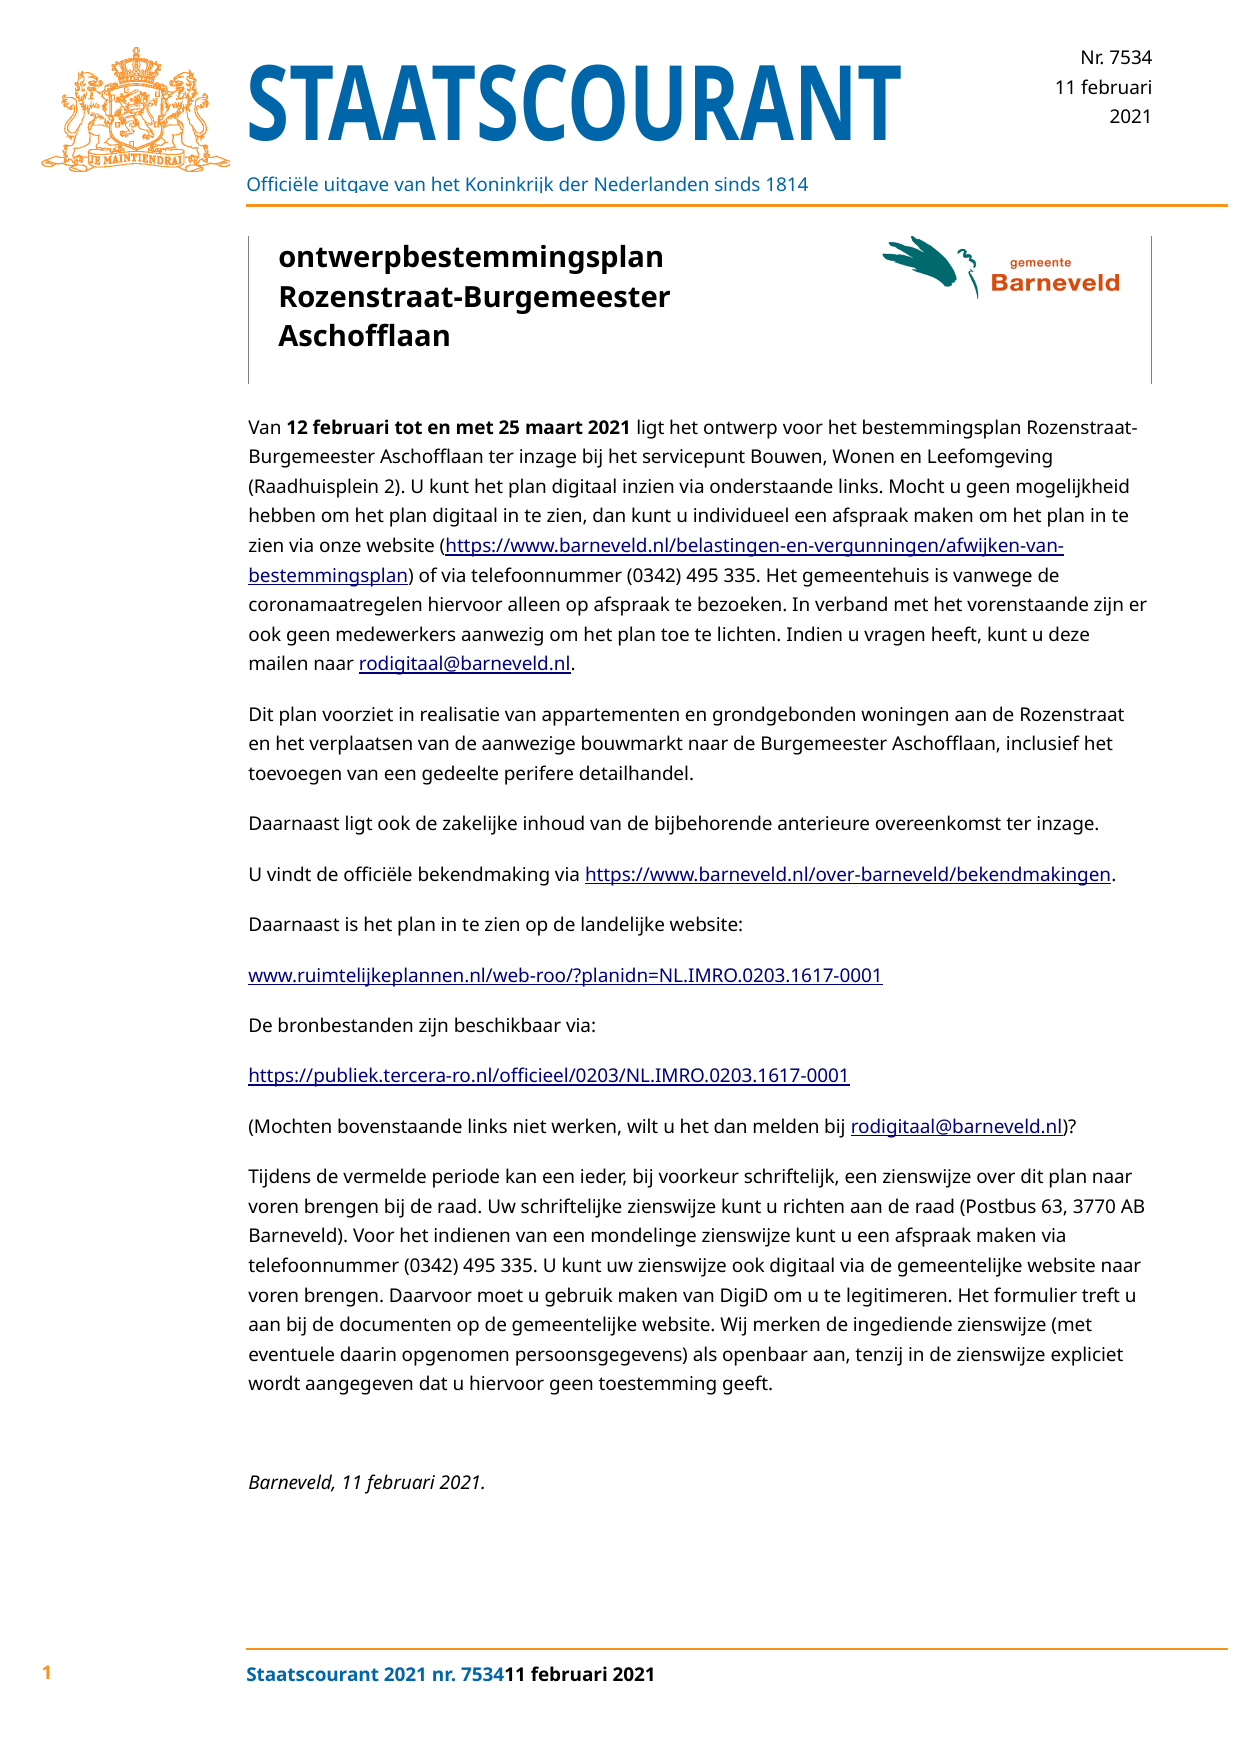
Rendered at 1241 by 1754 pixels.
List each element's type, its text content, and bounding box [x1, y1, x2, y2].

text www.ruimtelijkeplannen.nl/web-roo/?planidn=NL.IMRO.0203.1617-0001 [248, 962, 1152, 988]
text Van 12 februari tot en met 25 maart 2021 ligt het ontwerp voor het bestemmingsplan Rozenstraat-Burgemeester Aschofflaan ter inzage bij het servicepunt Bouwen, Wonen en Leefomgeving (Raadhuisplein 2). U kunt het plan digitaal inzien via onderstaande links. Mocht u geen mogelijkheid hebben om het plan digitaal in te zien, dan kunt u individueel een afspraak maken om het plan in te zien via onze website (https://www.barneveld.nl/belastingen-en-vergunningen/afwijken-van-bestemmingsplan) of via telefoonnummer (0342) 495 335. Het gemeentehuis is vanwege de coronamaatregelen hiervoor alleen op afspraak te bezoeken. In verband met het vorenstaande zijn er ook geen medewerkers aanwezig om het plan toe te lichten. Indien u vragen heeft, kunt u deze mailen naar rodigitaal@barneveld.nl. [248, 414, 1152, 676]
picture [41, 47, 231, 172]
picture [882, 236, 1119, 299]
text (Mochten bovenstaande links niet werken, wilt u het dan melden bij rodigitaal@barneveld.nl)? [248, 1113, 1152, 1139]
text Barneveld, 11 februari 2021. [248, 1469, 1152, 1494]
text Daarnaast ligt ook de zakelijke inhoud van de bijbehorende anterieure overeenkomst ter inzage. [248, 811, 1152, 836]
text https://publiek.tercera-ro.nl/officieel/0203/NL.IMRO.0203.1617-0001 [248, 1063, 1152, 1088]
text Tijdens de vermelde periode kan een ieder, bij voorkeur schriftelijk, een zienswijze over dit plan naar voren brengen bij de raad. Uw schriftelijke zienswijze kunt u richten aan de raad (Postbus 63, 3770 AB Barneveld). Voor het indienen van een mondelinge zienswijze kunt u een afspraak maken via telefoonnummer (0342) 495 335. U kunt uw zienswijze ook digitaal via de gemeentelijke website naar voren brengen. Daarvoor moet u gebruik maken van DigiD om u te legitimeren. Het formulier treft u aan bij de documenten op de gemeentelijke website. Wij merken de ingediende zienswijze (met eventuele daarin opgenomen persoonsgegevens) als openbaar aan, tenzij in de zienswijze expliciet wordt aangegeven dat u hiervoor geen toestemming geeft. [248, 1163, 1152, 1396]
text Daarnaast is het plan in te zien op de landelijke website: [248, 911, 1152, 937]
text De bronbestanden zijn beschikbaar via: [248, 1012, 1152, 1038]
text U vindt de officiële bekendmaking via https://www.barneveld.nl/over-barneveld/bekendmakingen. [248, 861, 1152, 887]
table_header ontwerpbestemmingsplan Rozenstraat-Burgemeester Aschofflaan [249, 236, 850, 384]
table_header [850, 236, 1151, 384]
text Dit plan voorziet in realisatie van appartementen en grondgebonden woningen aan de Rozenstraat en het verplaatsen van de aanwezige bouwmarkt naar de Burgemeester Aschofflaan, inclusief het toevoegen van een gedeelte perifere detailhandel. [248, 701, 1152, 786]
